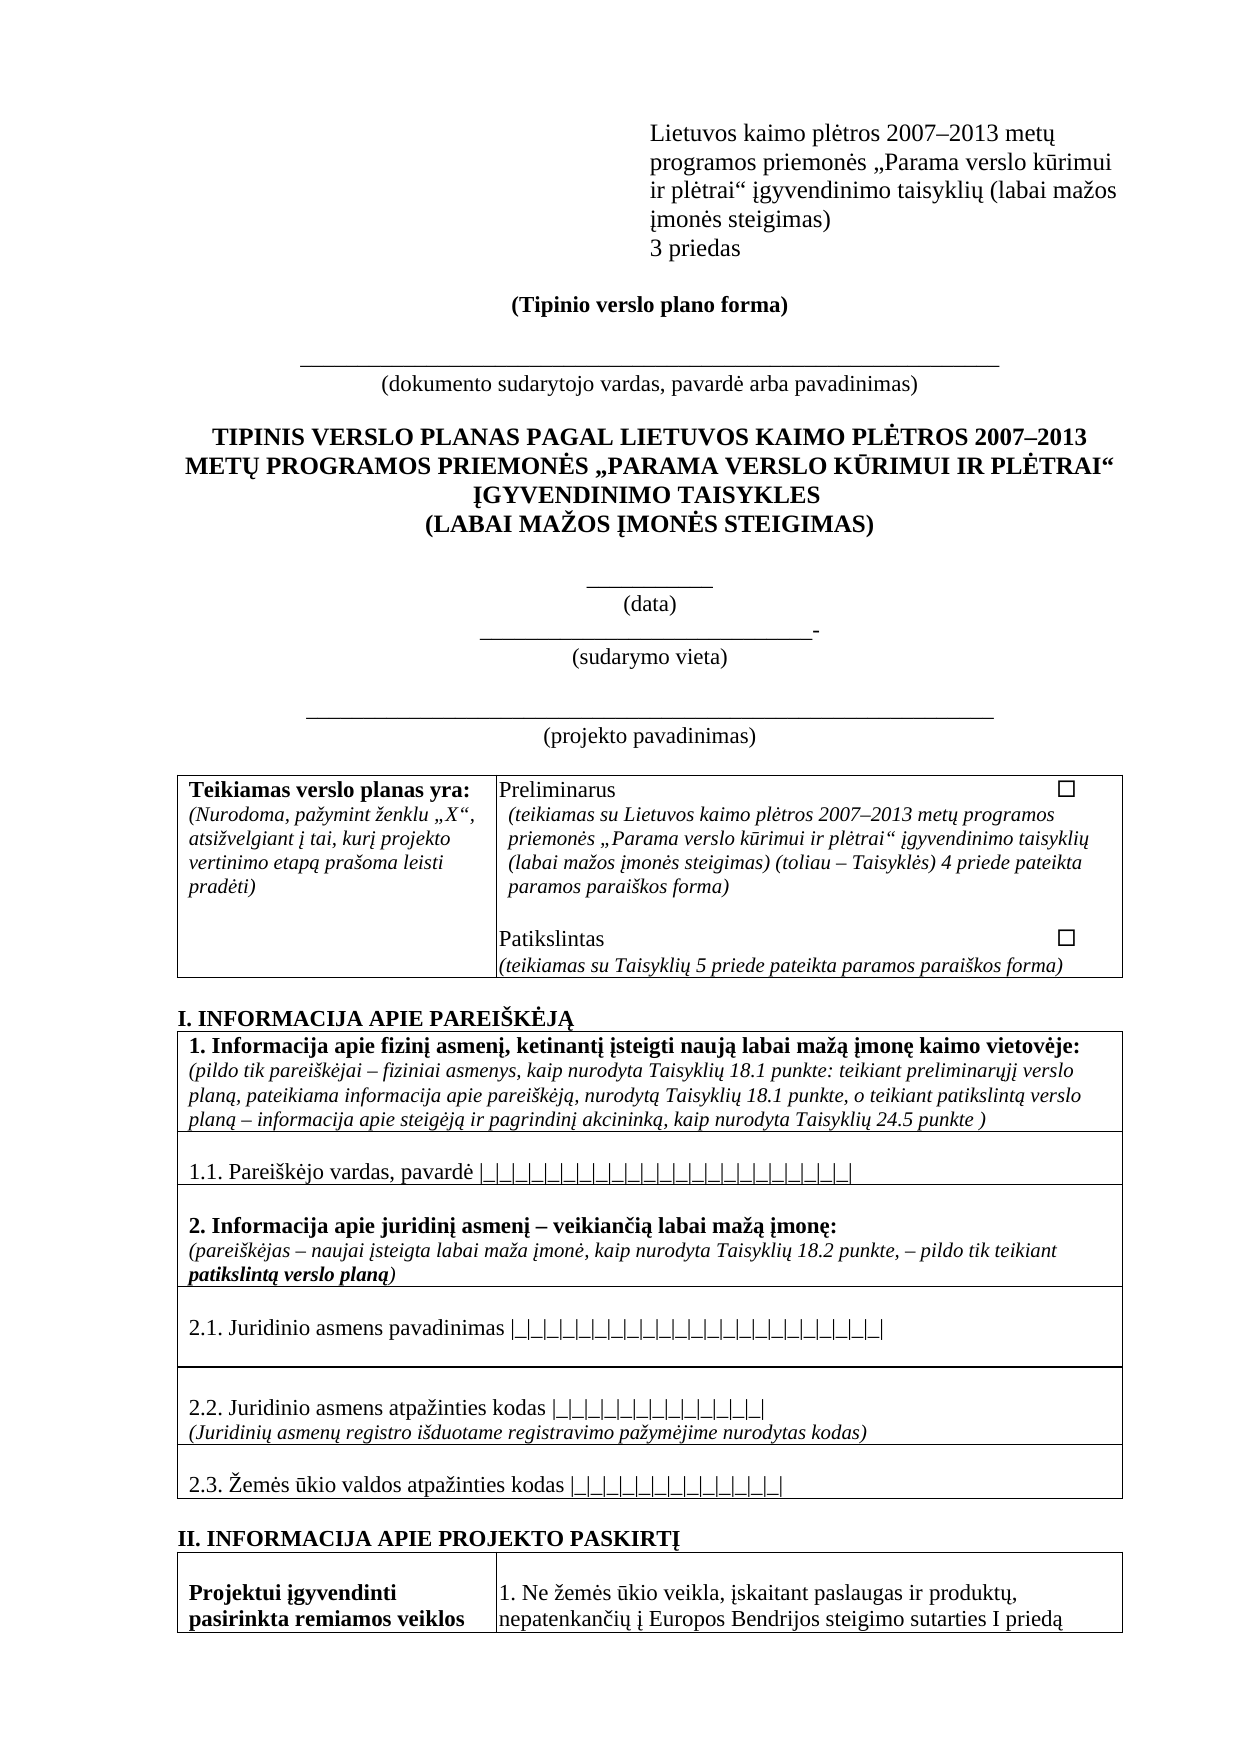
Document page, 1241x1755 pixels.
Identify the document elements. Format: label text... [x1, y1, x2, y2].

text (sudarymo vieta) [177, 643, 1122, 669]
table_cell 2.3. Žemės ūkio valdos atpažinties kodas |_|_|_|_|_|_|_|_|_|_|_|_|_| [178, 1445, 1122, 1498]
text (projekto pavadinimas) [177, 722, 1122, 748]
text ___________ [177, 564, 1122, 590]
table_cell 2.1. Juridinio asmens pavadinimas |_|_|_|_|_|_|_|_|_|_|_|_|_|_|_|_|_|_|_|_|_|_|_| [178, 1287, 1122, 1366]
table_header 1. Informacija apie fizinį asmenį, ketinantį įsteigti naują labai mažą įmonę kaimo vietovėje: (pildo tik pareiškėjai – fiziniai asmenys, kaip nurodyta Taisyklių 18.1 punkte: teikiant preliminarųjį verslo planą, pateikiama informacija apie pareiškėją, nurodytą Taisyklių 18.1 punkte, o teikiant patikslintą verslo planą – informacija apie steigėją ir pagrindinį akcininką, kaip nurodyta Taisyklių 24.5 punkte ) [178, 1032, 1122, 1131]
text II. INFORMACIJA APIE PROJEKTO PASKIRTĮ [177, 1525, 1122, 1552]
text _____________________________________________________________ [177, 343, 1122, 370]
text _____________________________- [177, 616, 1122, 643]
table_header Preliminarus  (teikiamas su Lietuvos kaimo plėtros 2007–2013 metų programos priemonės „Parama verslo kūrimui ir plėtrai“ įgyvendinimo taisyklių (labai mažos įmonės steigimas) (toliau – Taisyklės) 4 priede pateikta paramos paraiškos forma) Patikslintas  (teikiamas su Taisyklių 5 priede pateikta paramos paraiškos forma) [497, 776, 1122, 977]
text ir plėtrai“ įgyvendinimo taisyklių (labai mažos [649, 176, 1122, 204]
text 3 priedas [649, 233, 1122, 262]
text (dokumento sudarytojo vardas, pavardė arba pavadinimas) [177, 370, 1122, 396]
text (Tipinio verslo plano forma) [177, 291, 1122, 317]
table_header Teikiamas verslo planas yra: (Nurodoma, pažymint ženklu „X“, atsižvelgiant į tai, kurį projekto vertinimo etapą prašoma leisti pradėti) [178, 776, 496, 977]
table_cell 2. Informacija apie juridinį asmenį – veikiančią labai mažą įmonę: (pareiškėjas – naujai įsteigta labai maža įmonė, kaip nurodyta Taisyklių 18.2 punkte, – pildo tik teikiant patikslintą verslo planą) [178, 1185, 1122, 1286]
text programos priemonės „Parama verslo kūrimui [649, 147, 1122, 176]
text Tipinis verslo planas pagal LIETUVOS Kaimo plėtros 2007–2013 metų PROGRAMOS priemonĖS „PARAMA VERSLO KŪRIMUI IR PLĖTRAI“ ĮGYVENDINIMO TAISYKLES [177, 422, 1122, 509]
text Lietuvos kaimo plėtros 2007–2013 metų [649, 118, 1122, 147]
table_header 1. Ne žemės ūkio veikla, įskaitant paslaugas ir produktų, nepatenkančių į Europos Bendrijos steigimo sutarties I priedą [497, 1553, 1122, 1632]
text I. INFORMACIJA APIE PAREIŠKĖJĄ [121, 1005, 1122, 1031]
text (LABAI MAŽOS ĮMONĖS steigimas) [177, 509, 1122, 537]
text ____________________________________________________________ [177, 696, 1122, 722]
text įmonės steigimas) [649, 204, 1122, 233]
text (data) [177, 590, 1122, 616]
table_header Projektui įgyvendinti pasirinkta remiamos veiklos [178, 1553, 496, 1632]
table_cell 1.1. Pareiškėjo vardas, pavardė |_|_|_|_|_|_|_|_|_|_|_|_|_|_|_|_|_|_|_|_|_|_|_| [178, 1132, 1122, 1184]
table_cell 2.2. Juridinio asmens atpažinties kodas |_|_|_|_|_|_|_|_|_|_|_|_|_| (Juridinių asmenų registro išduotame registravimo pažymėjime nurodytas kodas) [178, 1368, 1122, 1444]
